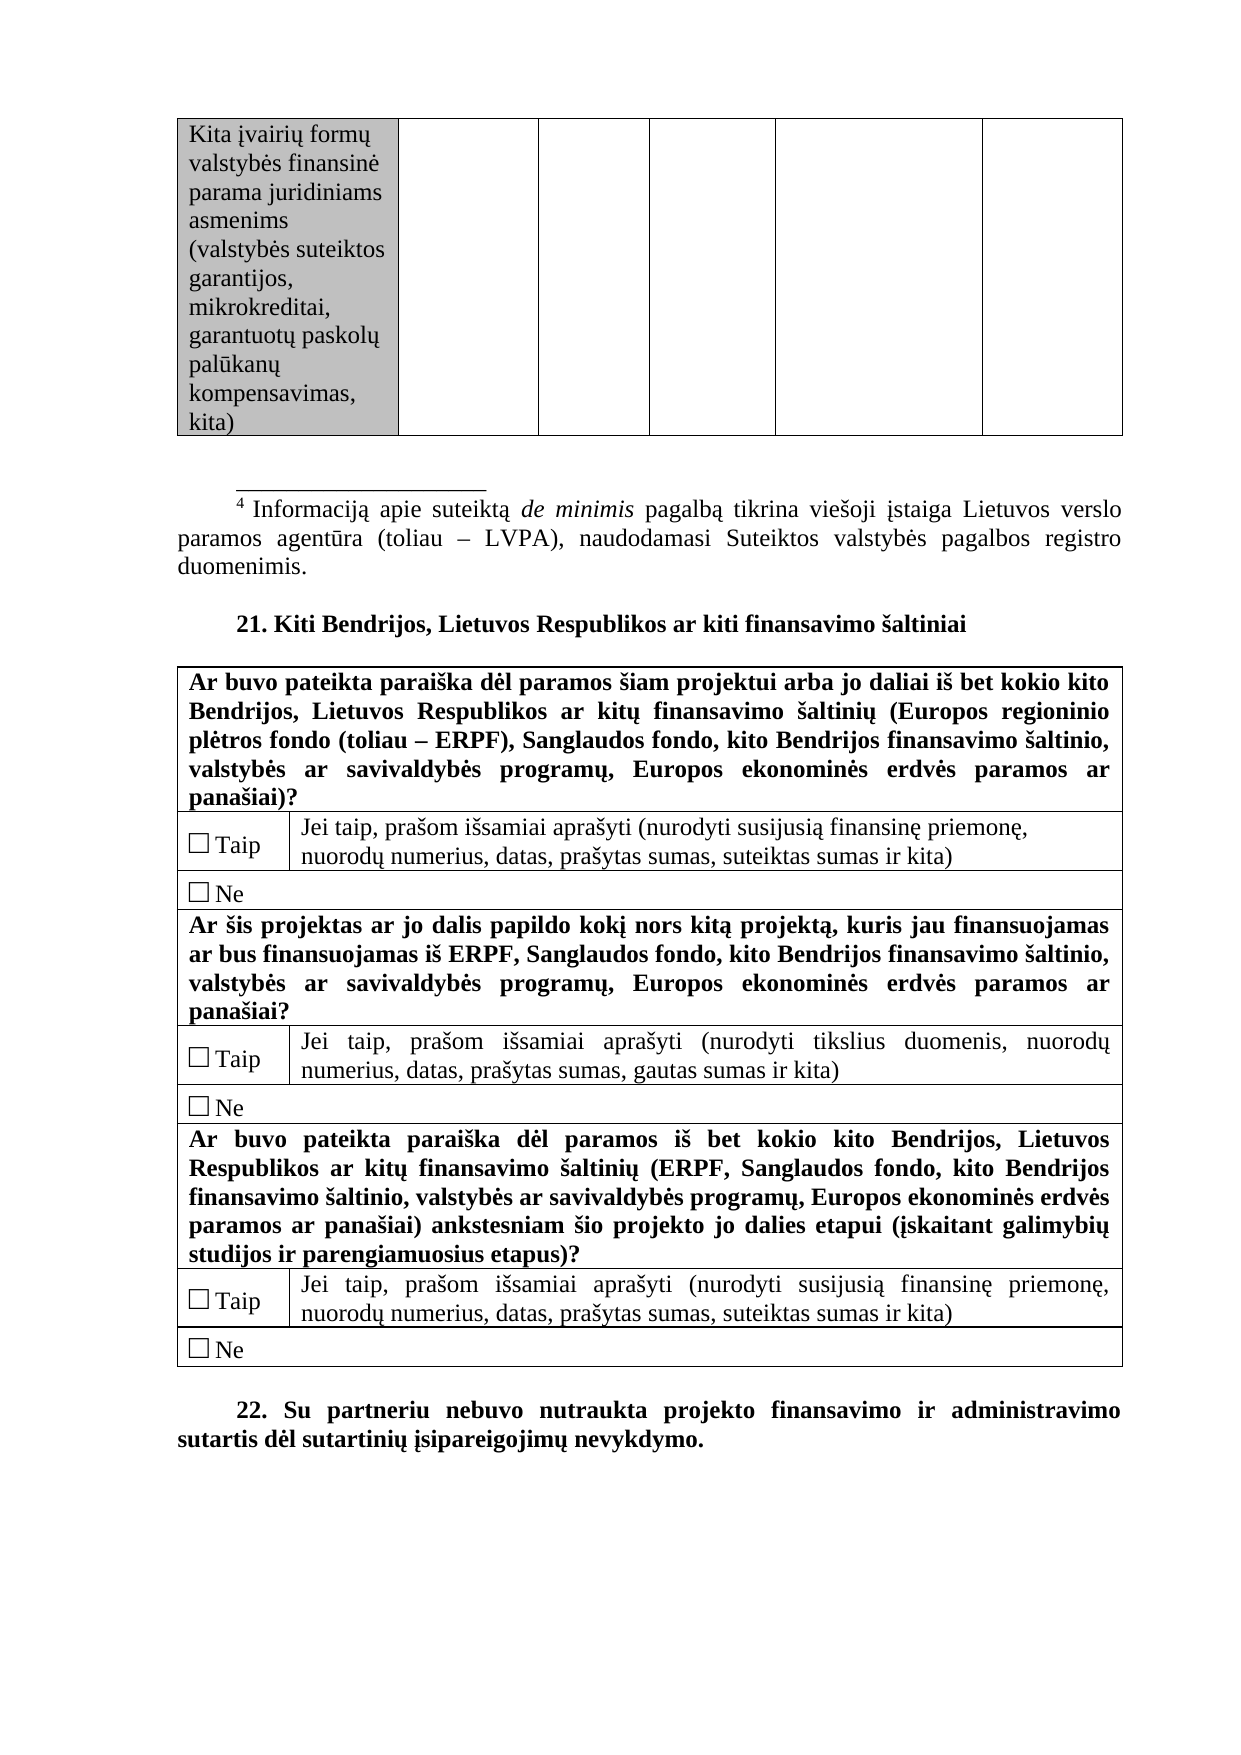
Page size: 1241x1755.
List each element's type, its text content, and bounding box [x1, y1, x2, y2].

table_cell Jei taip, prašom išsamiai aprašyti (nurodyti tikslius duomenis, nuorodų numerius, datas, prašytas sumas, gautas sumas ir kita) [290, 1026, 1122, 1084]
table_cell Jei taip, prašom išsamiai aprašyti (nurodyti susijusią finansinę priemonę, nuorodų numerius, datas, prašytas sumas, suteiktas sumas ir kita) [290, 812, 1122, 870]
text 21. Kiti Bendrijos, Lietuvos Respublikos ar kiti finansavimo šaltiniai [177, 609, 1122, 638]
table_cell □ Taip [178, 812, 289, 870]
table_cell [776, 119, 982, 435]
table_cell Ar buvo pateikta paraiška dėl paramos iš bet kokio kito Bendrijos, Lietuvos Respublikos ar kitų finansavimo šaltinių (ERPF, Sanglaudos fondo, kito Bendrijos finansavimo šaltinio, valstybės ar savivaldybės programų, Europos ekonominės erdvės paramos ar panašiai) ankstesniam šio projekto jo dalies etapui (įskaitant galimybių studijos ir parengiamuosius etapus)? [178, 1124, 1122, 1268]
table_cell □ Ne [178, 1085, 1122, 1123]
table_cell [399, 119, 538, 435]
table_cell □ Taip [178, 1269, 289, 1326]
table_cell □ Ne [178, 1328, 1122, 1366]
table_cell [650, 119, 775, 435]
text 4 Informaciją apie suteiktą de minimis pagalbą tikrina viešoji įstaiga Lietuvos verslo paramos agentūra (toliau – LVPA), naudodamasi Suteiktos valstybės pagalbos registro duomenimis. [177, 494, 1122, 580]
table_cell □ Ne [178, 871, 1122, 909]
table_cell □ Taip [178, 1026, 289, 1084]
table_cell [539, 119, 649, 435]
text 22. Su partneriu nebuvo nutraukta projekto finansavimo ir administravimo sutartis dėl sutartinių įsipareigojimų nevykdymo. [177, 1396, 1122, 1453]
table_cell Kita įvairių formų valstybės finansinė parama juridiniams asmenims (valstybės suteiktos garantijos, mikrokreditai, garantuotų paskolų palūkanų kompensavimas, kita) [178, 119, 398, 435]
table_header Ar buvo pateikta paraiška dėl paramos šiam projektui arba jo daliai iš bet kokio kito Bendrijos, Lietuvos Respublikos ar kitų finansavimo šaltinių (Europos regioninio plėtros fondo (toliau – ERPF), Sanglaudos fondo, kito Bendrijos finansavimo šaltinio, valstybės ar savivaldybės programų, Europos ekonominės erdvės paramos ar panašiai)? [178, 668, 1122, 811]
table_cell [983, 119, 1122, 435]
table_cell Jei taip, prašom išsamiai aprašyti (nurodyti susijusią finansinę priemonę, nuorodų numerius, datas, prašytas sumas, suteiktas sumas ir kita) [290, 1269, 1122, 1326]
text ____________________ [177, 465, 1122, 494]
table_cell Ar šis projektas ar jo dalis papildo kokį nors kitą projektą, kuris jau finansuojamas ar bus finansuojamas iš ERPF, Sanglaudos fondo, kito Bendrijos finansavimo šaltinio, valstybės ar savivaldybės programų, Europos ekonominės erdvės paramos ar panašiai? [178, 910, 1122, 1025]
